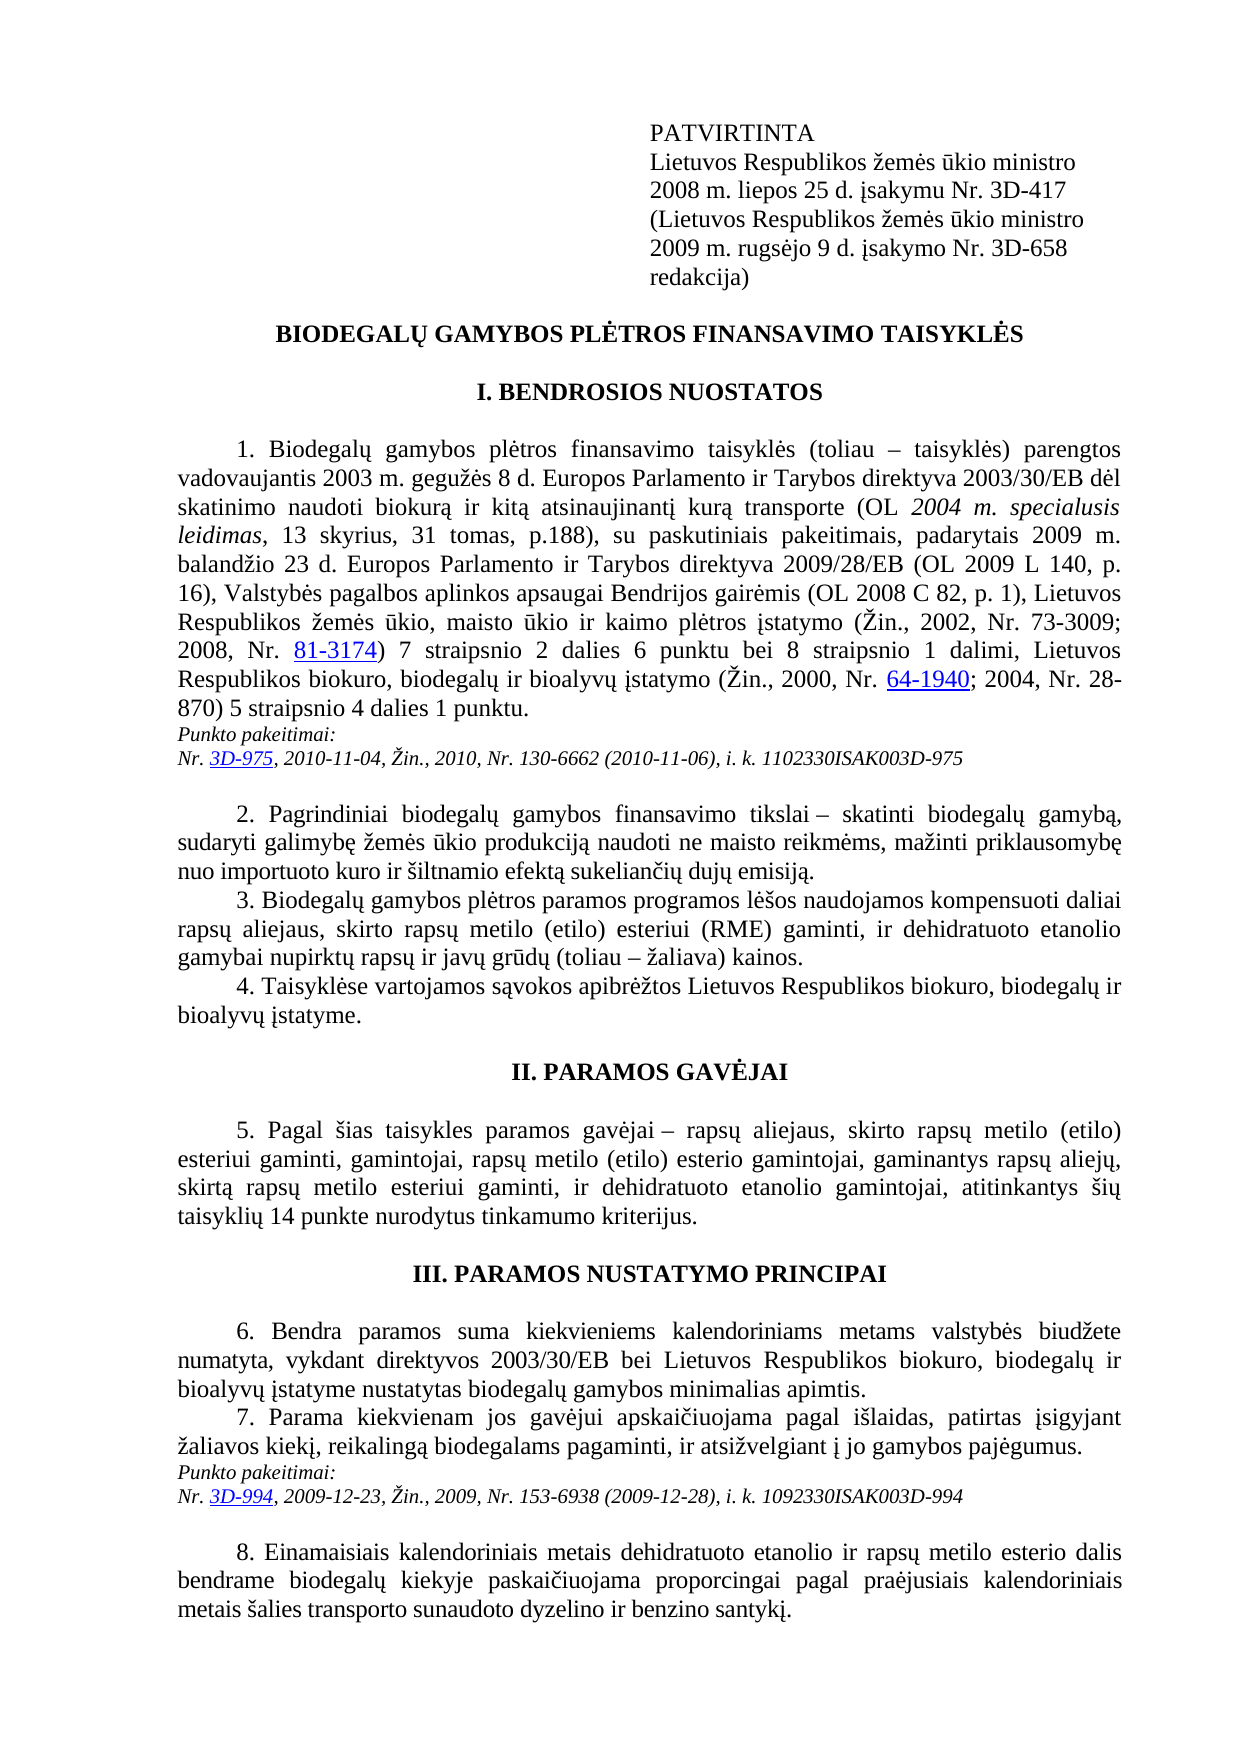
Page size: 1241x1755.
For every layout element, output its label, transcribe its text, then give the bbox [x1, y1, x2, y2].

text Punkto pakeitimai: [177, 1460, 1122, 1484]
text 2. Pagrindiniai biodegalų gamybos finansavimo tikslai – skatinti biodegalų gamybą, sudaryti galimybę žemės ūkio produkciją naudoti ne maisto reikmėms, mažinti priklausomybę nuo importuoto kuro ir šiltnamio efektą sukeliančių dujų emisiją. [177, 799, 1122, 885]
text BIODEGALŲ GAMYBOS PLĖTROS FINANSAVIMO TAISYKLĖS [177, 319, 1122, 348]
text 5. Pagal šias taisykles paramos gavėjai – rapsų aliejaus, skirto rapsų metilo (etilo) esteriui gaminti, gamintojai, rapsų metilo (etilo) esterio gamintojai, gaminantys rapsų aliejų, skirtą rapsų metilo esteriui gaminti, ir dehidratuoto etanolio gamintojai, atitinkantys šių taisyklių 14 punkte nurodytus tinkamumo kriterijus. [177, 1115, 1122, 1230]
text 7. Parama kiekvienam jos gavėjui apskaičiuojama pagal išlaidas, patirtas įsigyjant žaliavos kiekį, reikalingą biodegalams pagaminti, ir atsižvelgiant į jo gamybos pajėgumus. [177, 1402, 1122, 1460]
text 2008 m. liepos 25 d. įsakymu Nr. 3D-417 [649, 176, 1122, 204]
text II. PARAMOS GAVĖJAI [177, 1057, 1122, 1086]
text (Lietuvos Respublikos žemės ūkio ministro [649, 204, 1122, 233]
text 2009 m. rugsėjo 9 d. įsakymo Nr. 3D-658 [649, 233, 1122, 262]
text Lietuvos Respublikos žemės ūkio ministro [649, 147, 1122, 176]
text Punkto pakeitimai: [177, 722, 1122, 746]
text redakcija) [649, 262, 1122, 291]
text 3. Biodegalų gamybos plėtros paramos programos lėšos naudojamos kompensuoti daliai rapsų aliejaus, skirto rapsų metilo (etilo) esteriui (RME) gaminti, ir dehidratuoto etanolio gamybai nupirktų rapsų ir javų grūdų (toliau – žaliava) kainos. [177, 885, 1122, 971]
text III. PARAMOS NUSTATYMO PRINCIPAI [177, 1259, 1122, 1287]
text PATVIRTINTA [649, 118, 1122, 147]
text 8. Einamaisiais kalendoriniais metais dehidratuoto etanolio ir rapsų metilo esterio dalis bendrame biodegalų kiekyje paskaičiuojama proporcingai pagal praėjusiais kalendoriniais metais šalies transporto sunaudoto dyzelino ir benzino santykį. [177, 1537, 1122, 1623]
text Nr. 3D-994, 2009-12-23, Žin., 2009, Nr. 153-6938 (2009-12-28), i. k. 1092330ISAK003D-994 [177, 1484, 1122, 1508]
text 1. Biodegalų gamybos plėtros finansavimo taisyklės (toliau – taisyklės) parengtos vadovaujantis 2003 m. gegužės 8 d. Europos Parlamento ir Tarybos direktyva 2003/30/EB dėl skatinimo naudoti biokurą ir kitą atsinaujinantį kurą transporte (OL 2004 m. specialusis leidimas, 13 skyrius, 31 tomas, p.188), su paskutiniais pakeitimais, padarytais 2009 m. balandžio 23 d. Europos Parlamento ir Tarybos direktyva 2009/28/EB (OL 2009 L 140, p. 16), Valstybės pagalbos aplinkos apsaugai Bendrijos gairėmis (OL 2008 C 82, p. 1), Lietuvos Respublikos žemės ūkio, maisto ūkio ir kaimo plėtros įstatymo (Žin., 2002, Nr. 73-3009; 2008, Nr. 81-3174) 7 straipsnio 2 dalies 6 punktu bei 8 straipsnio 1 dalimi, Lietuvos Respublikos biokuro, biodegalų ir bioalyvų įstatymo (Žin., 2000, Nr. 64-1940; 2004, Nr. 28-870) 5 straipsnio 4 dalies 1 punktu. [177, 434, 1122, 722]
text Nr. 3D-975, 2010-11-04, Žin., 2010, Nr. 130-6662 (2010-11-06), i. k. 1102330ISAK003D-975 [177, 746, 1122, 770]
text I. BENDROSIOS NUOSTATOS [177, 377, 1122, 406]
text 4. Taisyklėse vartojamos sąvokos apibrėžtos Lietuvos Respublikos biokuro, biodegalų ir bioalyvų įstatyme. [177, 971, 1122, 1029]
text 6. Bendra paramos suma kiekvieniems kalendoriniams metams valstybės biudžete numatyta, vykdant direktyvos 2003/30/EB bei Lietuvos Respublikos biokuro, biodegalų ir bioalyvų įstatyme nustatytas biodegalų gamybos minimalias apimtis. [177, 1316, 1122, 1402]
